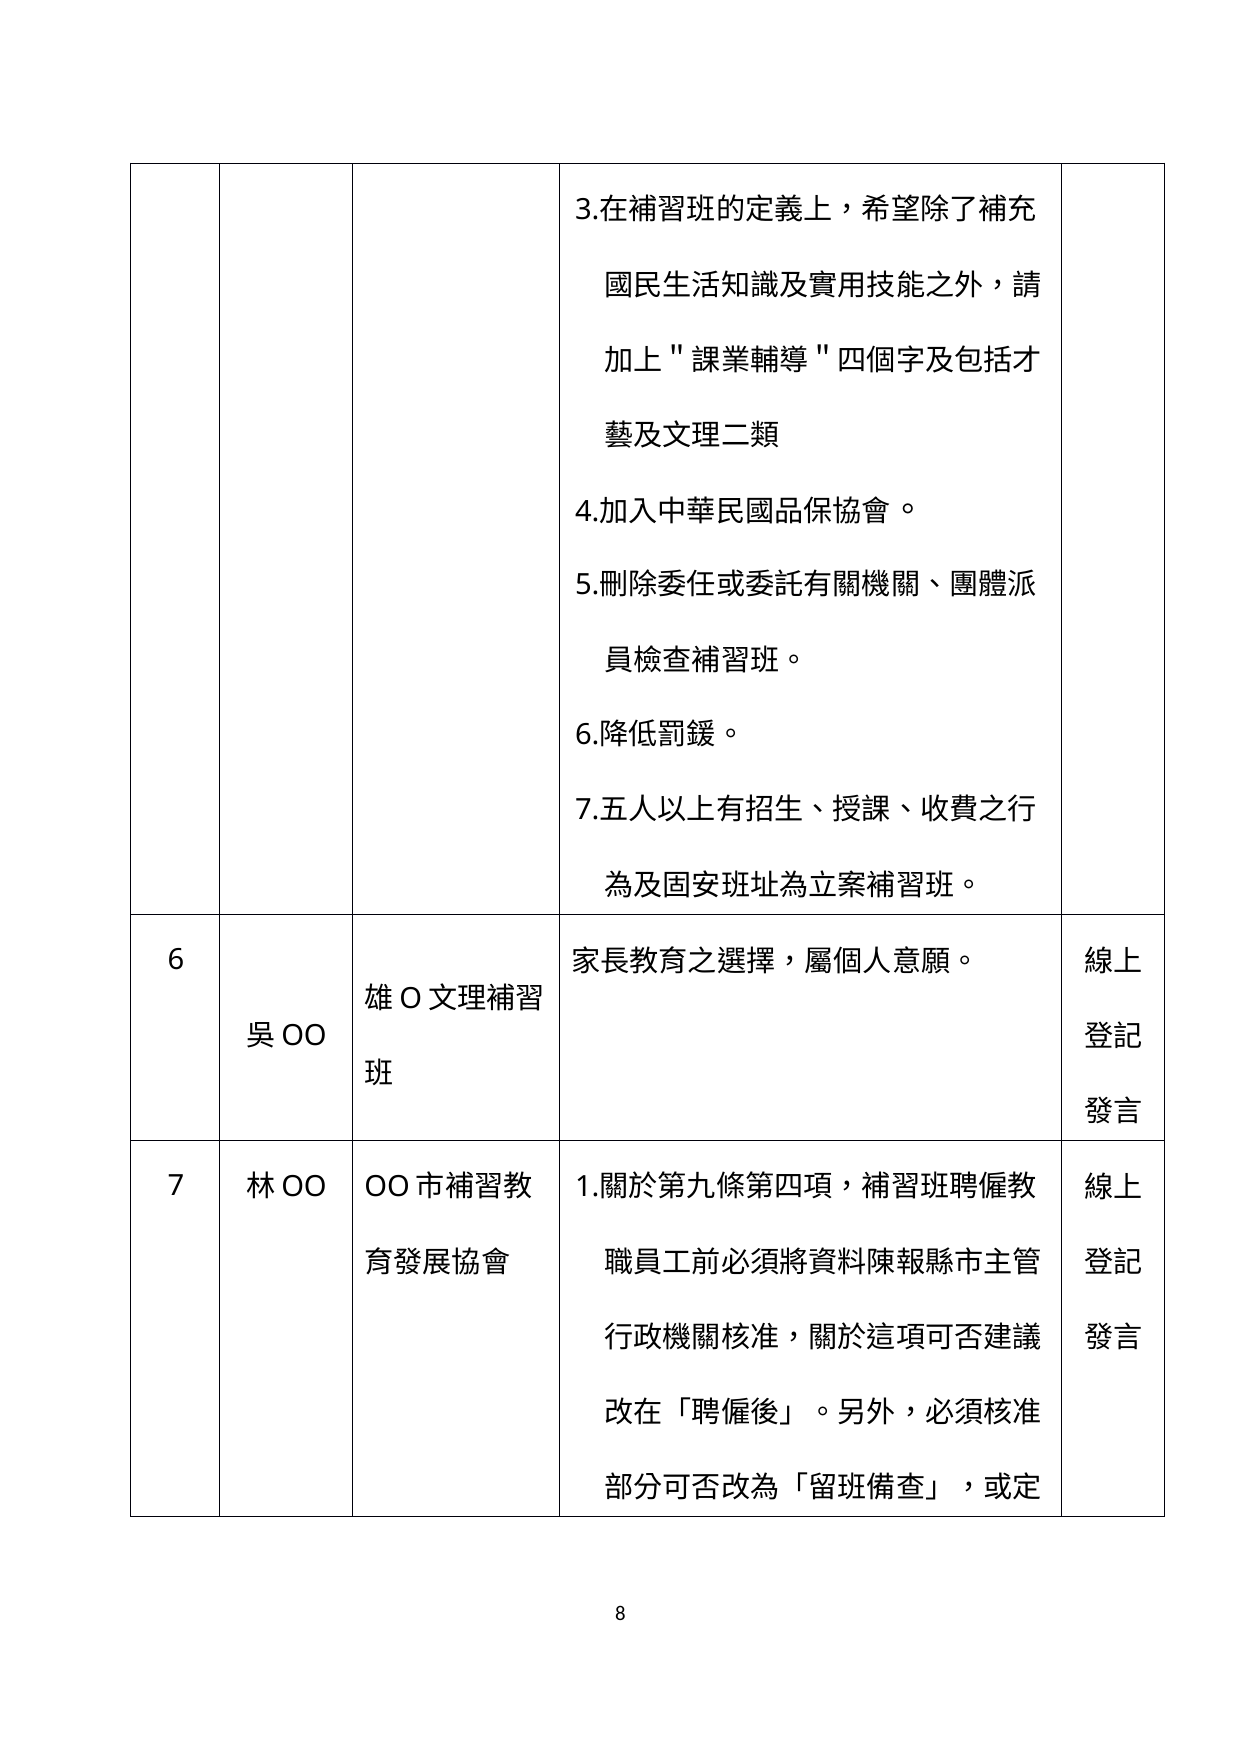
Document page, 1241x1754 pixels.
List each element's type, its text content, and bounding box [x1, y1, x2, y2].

table_cell 吳OO [220, 915, 352, 1139]
table_cell 家長教育之選擇，屬個人意願。 [560, 915, 1061, 1139]
table_cell 1.關於第九條第四項，補習班聘僱教職員工前必須將資料陳報縣市主管行政機關核准，關於這項可否建議改在「聘僱後」。另外，必須核准部分可否改為「留班備查」，或定 [560, 1141, 1061, 1516]
table_cell 7 [131, 1141, 219, 1516]
table_cell 線上登記發言 [1062, 915, 1164, 1139]
table_cell 3.在補習班的定義上，希望除了補充國民生活知識及實用技能之外，請加上＂課業輔導＂四個字及包括才藝及文理二類 4.加入中華民國品保協會。 5.刪除委任或委託有關機關、團體派員檢查補習班。 6.降低罰鍰。 7.五人以上有招生、授課、收費之行為及固安班址為立案補習班。 [560, 164, 1061, 913]
table_cell [220, 164, 352, 913]
table_cell 雄O文理補習班 [353, 915, 559, 1139]
table_cell [1062, 164, 1164, 913]
table_cell [353, 164, 559, 913]
table_cell 林OO [220, 1141, 352, 1516]
table_cell [131, 164, 219, 913]
table_cell OO市補習教育發展協會 [353, 1141, 559, 1516]
table_cell 6 [131, 915, 219, 1139]
table_cell 線上登記發言 [1062, 1141, 1164, 1516]
